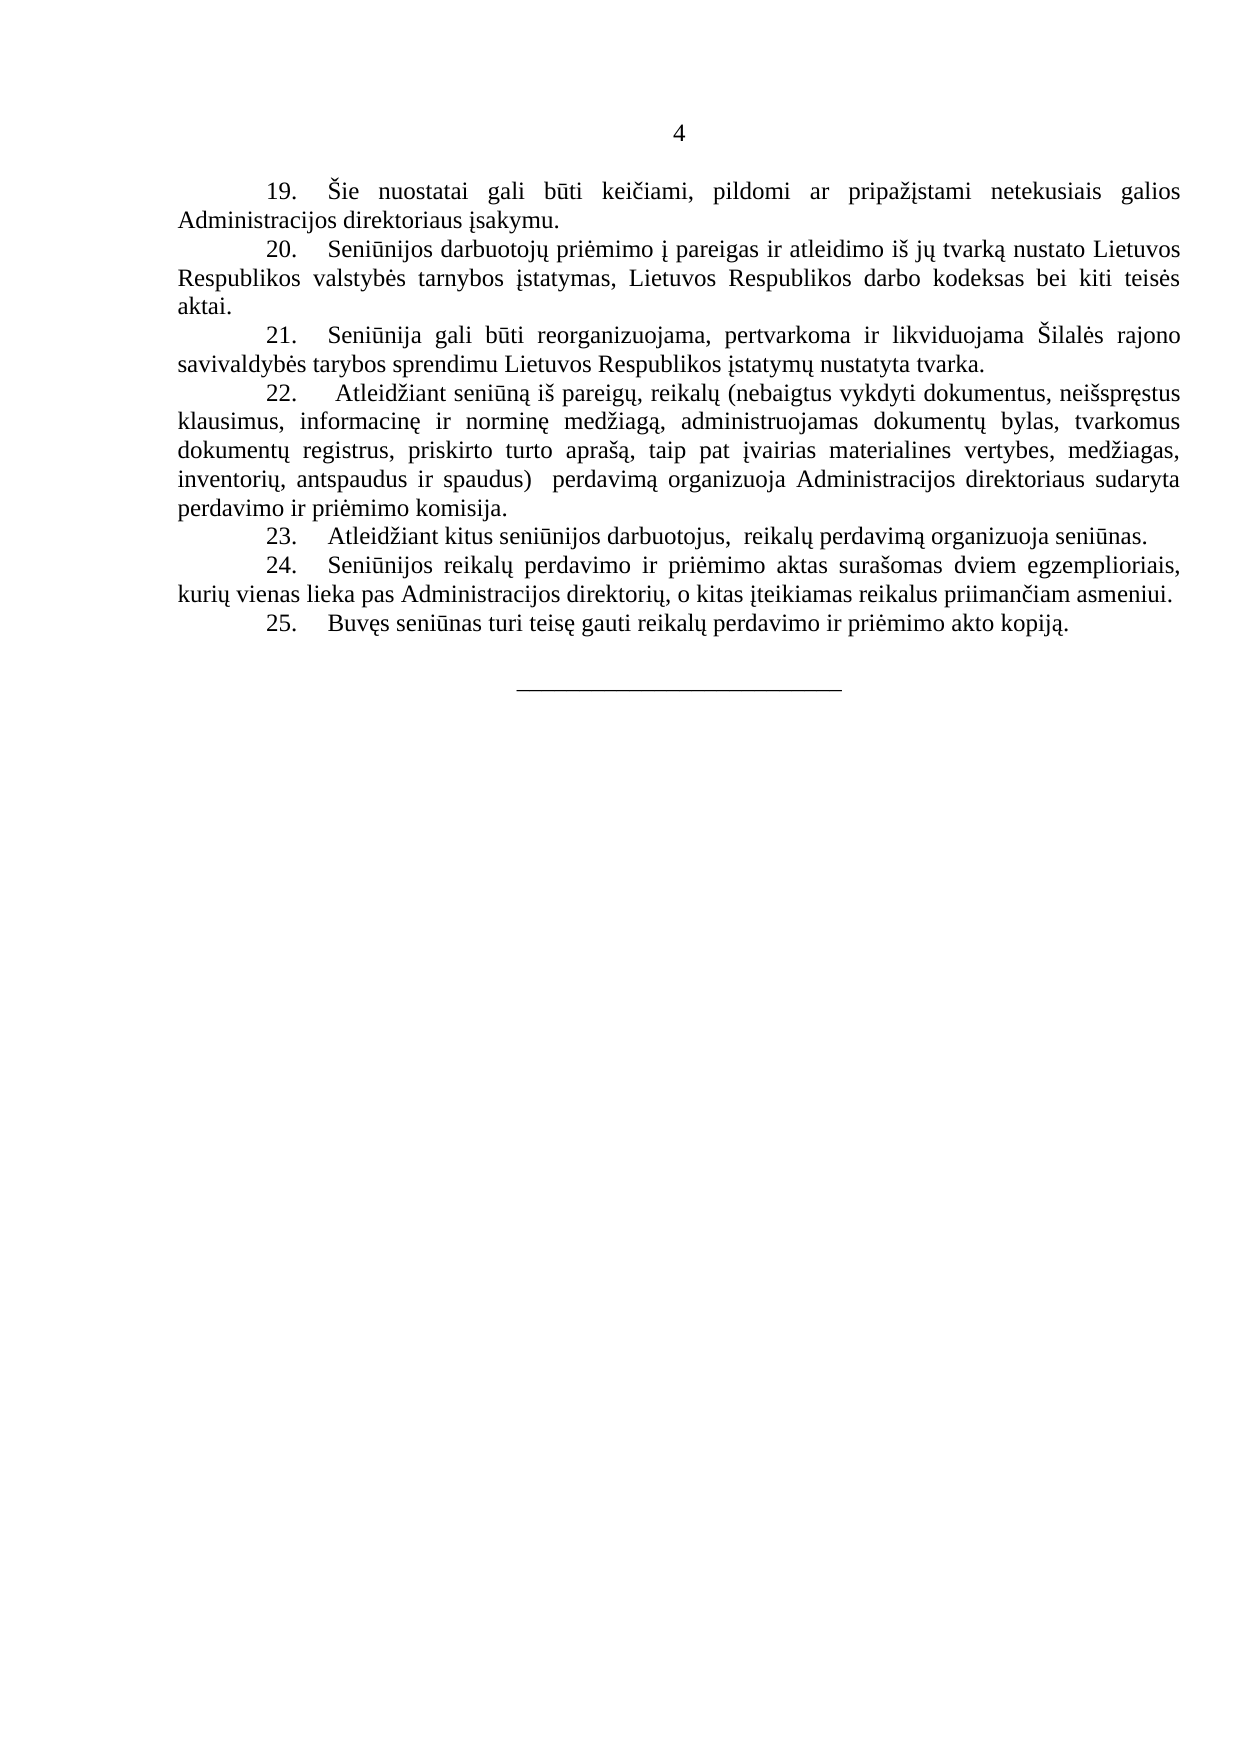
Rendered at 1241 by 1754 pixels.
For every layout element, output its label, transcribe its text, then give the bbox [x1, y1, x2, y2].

text 24. Seniūnijos reikalų perdavimo ir priėmimo aktas surašomas dviem egzemplioriais, kurių vienas lieka pas Administracijos direktorių, o kitas įteikiamas reikalus priimančiam asmeniui. [177, 550, 1181, 608]
text 22. Atleidžiant seniūną iš pareigų, reikalų (nebaigtus vykdyti dokumentus, neišspręstus klausimus, informacinę ir norminę medžiagą, administruojamas dokumentų bylas, tvarkomus dokumentų registrus, priskirto turto aprašą, taip pat įvairias materialines vertybes, medžiagas, inventorių, antspaudus ir spaudus) perdavimą organizuoja Administracijos direktoriaus sudaryta perdavimo ir priėmimo komisija. [177, 378, 1181, 521]
text 23. Atleidžiant kitus seniūnijos darbuotojus, reikalų perdavimą organizuoja seniūnas. [177, 521, 1181, 550]
text __________________________ [177, 665, 1181, 694]
text 21. Seniūnija gali būti reorganizuojama, pertvarkoma ir likviduojama Šilalės rajono savivaldybės tarybos sprendimu Lietuvos Respublikos įstatymų nustatyta tvarka. [177, 320, 1181, 378]
text 25. Buvęs seniūnas turi teisę gauti reikalų perdavimo ir priėmimo akto kopiją. [177, 608, 1181, 636]
text 20. Seniūnijos darbuotojų priėmimo į pareigas ir atleidimo iš jų tvarką nustato Lietuvos Respublikos valstybės tarnybos įstatymas, Lietuvos Respublikos darbo kodeksas bei kiti teisės aktai. [177, 234, 1181, 320]
text 19. Šie nuostatai gali būti keičiami, pildomi ar pripažįstami netekusiais galios Administracijos direktoriaus įsakymu. [177, 176, 1181, 234]
